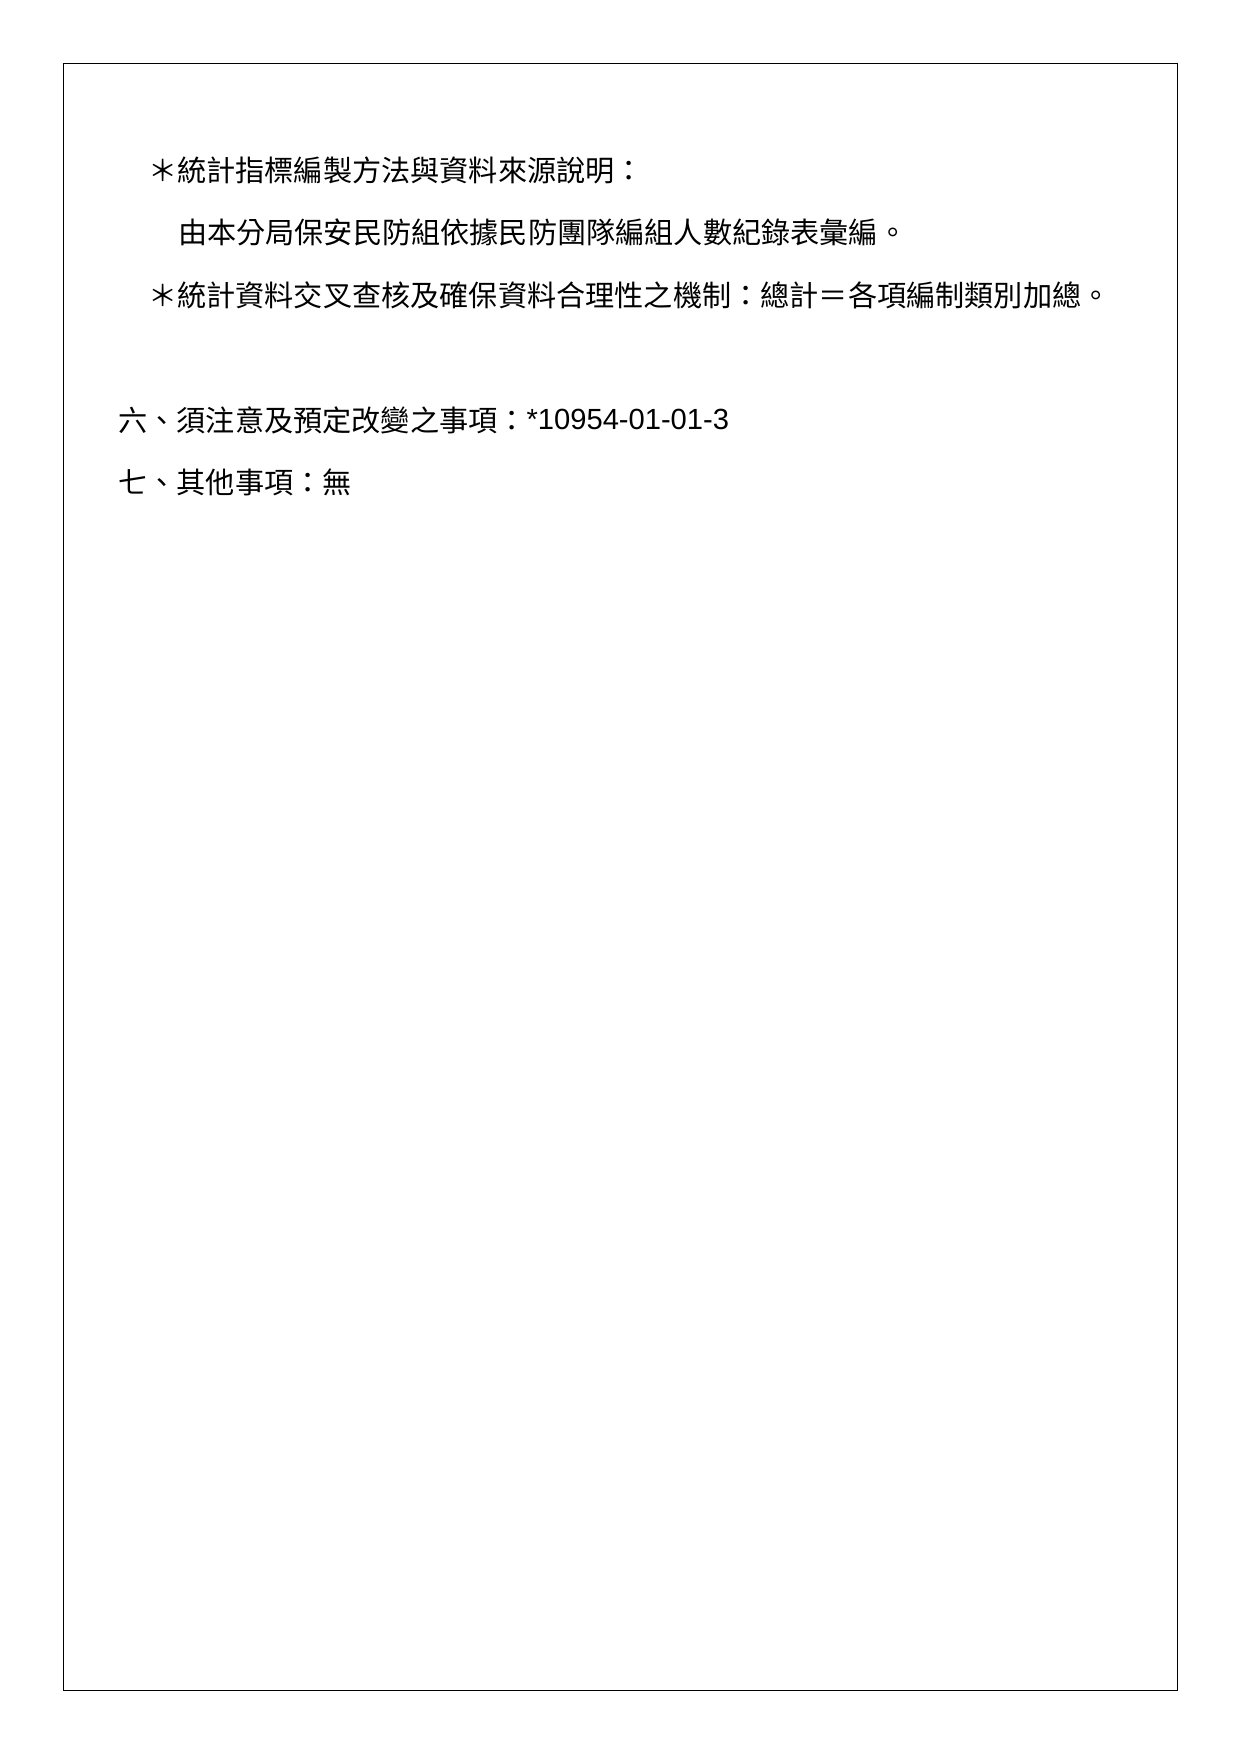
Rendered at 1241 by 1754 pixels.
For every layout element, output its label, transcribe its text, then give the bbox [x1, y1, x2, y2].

text 六、須注意及預定改變之事項：*10954-01-01-3 [118, 377, 1122, 439]
text 由本分局保安民防組依據民防團隊編組人數紀錄表彙編。 [178, 189, 1122, 252]
text ＊統計資料交叉查核及確保資料合理性之機制：總計＝各項編制類別加總。 [148, 252, 1122, 314]
text 七、其他事項：無 [118, 439, 1122, 502]
text ＊統計指標編製方法與資料來源說明： [148, 127, 1122, 189]
